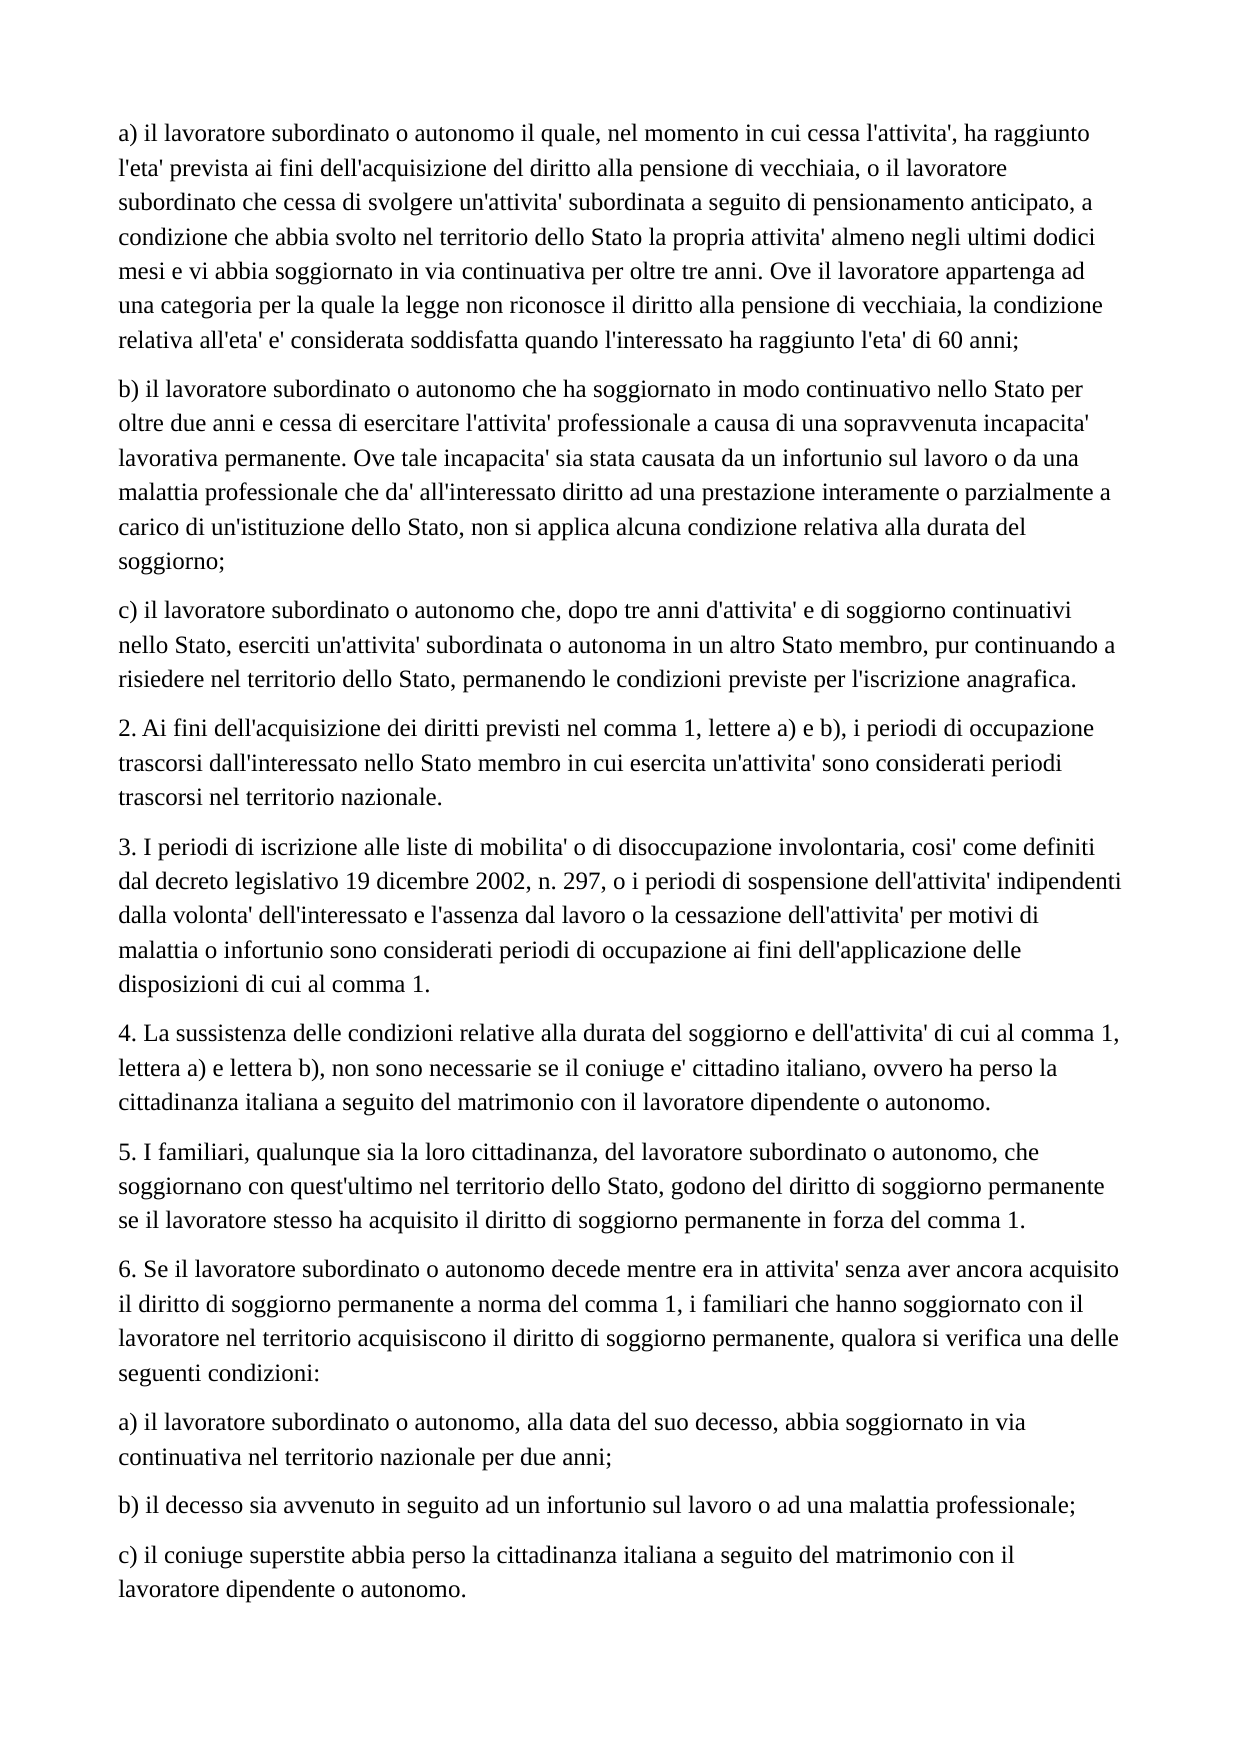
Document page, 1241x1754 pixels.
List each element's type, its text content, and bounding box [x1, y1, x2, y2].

text a) il lavoratore subordinato o autonomo, alla data del suo decesso, abbia soggiornato in via continuativa nel territorio nazionale per due anni; [118, 1407, 1122, 1470]
text 4. La sussistenza delle condizioni relative alla durata del soggiorno e dell'attivita' di cui al comma 1, lettera a) e lettera b), non sono necessarie se il coniuge e' cittadino italiano, ovvero ha perso la cittadinanza italiana a seguito del matrimonio con il lavoratore dipendente o autonomo. [118, 1018, 1122, 1116]
text c) il lavoratore subordinato o autonomo che, dopo tre anni d'attivita' e di soggiorno continuativi nello Stato, eserciti un'attivita' subordinata o autonoma in un altro Stato membro, pur continuando a risiedere nel territorio dello Stato, permanendo le condizioni previste per l'iscrizione anagrafica. [118, 596, 1122, 693]
text b) il lavoratore subordinato o autonomo che ha soggiornato in modo continuativo nello Stato per oltre due anni e cessa di esercitare l'attivita' professionale a causa di una sopravvenuta incapacita' lavorativa permanente. Ove tale incapacita' sia stata causata da un infortunio sul lavoro o da una malattia professionale che da' all'interessato diritto ad una prestazione interamente o parzialmente a carico di un'istituzione dello Stato, non si applica alcuna condizione relativa alla durata del soggiorno; [118, 374, 1122, 575]
text 5. I familiari, qualunque sia la loro cittadinanza, del lavoratore subordinato o autonomo, che soggiornano con quest'ultimo nel territorio dello Stato, godono del diritto di soggiorno permanente se il lavoratore stesso ha acquisito il diritto di soggiorno permanente in forza del comma 1. [118, 1137, 1122, 1234]
text 6. Se il lavoratore subordinato o autonomo decede mentre era in attivita' senza aver ancora acquisito il diritto di soggiorno permanente a norma del comma 1, i familiari che hanno soggiornato con il lavoratore nel territorio acquisiscono il diritto di soggiorno permanente, qualora si verifica una delle seguenti condizioni: [118, 1254, 1122, 1387]
text b) il decesso sia avvenuto in seguito ad un infortunio sul lavoro o ad una malattia professionale; [118, 1491, 1122, 1519]
text 2. Ai fini dell'acquisizione dei diritti previsti nel comma 1, lettere a) e b), i periodi di occupazione trascorsi dall'interessato nello Stato membro in cui esercita un'attivita' sono considerati periodi trascorsi nel territorio nazionale. [118, 713, 1122, 811]
text a) il lavoratore subordinato o autonomo il quale, nel momento in cui cessa l'attivita', ha raggiunto l'eta' prevista ai fini dell'acquisizione del diritto alla pensione di vecchiaia, o il lavoratore subordinato che cessa di svolgere un'attivita' subordinata a seguito di pensionamento anticipato, a condizione che abbia svolto nel territorio dello Stato la propria attivita' almeno negli ultimi dodici mesi e vi abbia soggiornato in via continuativa per oltre tre anni. Ove il lavoratore appartenga ad una categoria per la quale la legge non riconosce il diritto alla pensione di vecchiaia, la condizione relativa all'eta' e' considerata soddisfatta quando l'interessato ha raggiunto l'eta' di 60 anni; [118, 118, 1122, 354]
text c) il coniuge superstite abbia perso la cittadinanza italiana a seguito del matrimonio con il lavoratore dipendente o autonomo. [118, 1540, 1122, 1603]
text 3. I periodi di iscrizione alle liste di mobilita' o di disoccupazione involontaria, cosi' come definiti dal decreto legislativo 19 dicembre 2002, n. 297, o i periodi di sospensione dell'attivita' indipendenti dalla volonta' dell'interessato e l'assenza dal lavoro o la cessazione dell'attivita' per motivi di malattia o infortunio sono considerati periodi di occupazione ai fini dell'applicazione delle disposizioni di cui al comma 1. [118, 832, 1122, 998]
